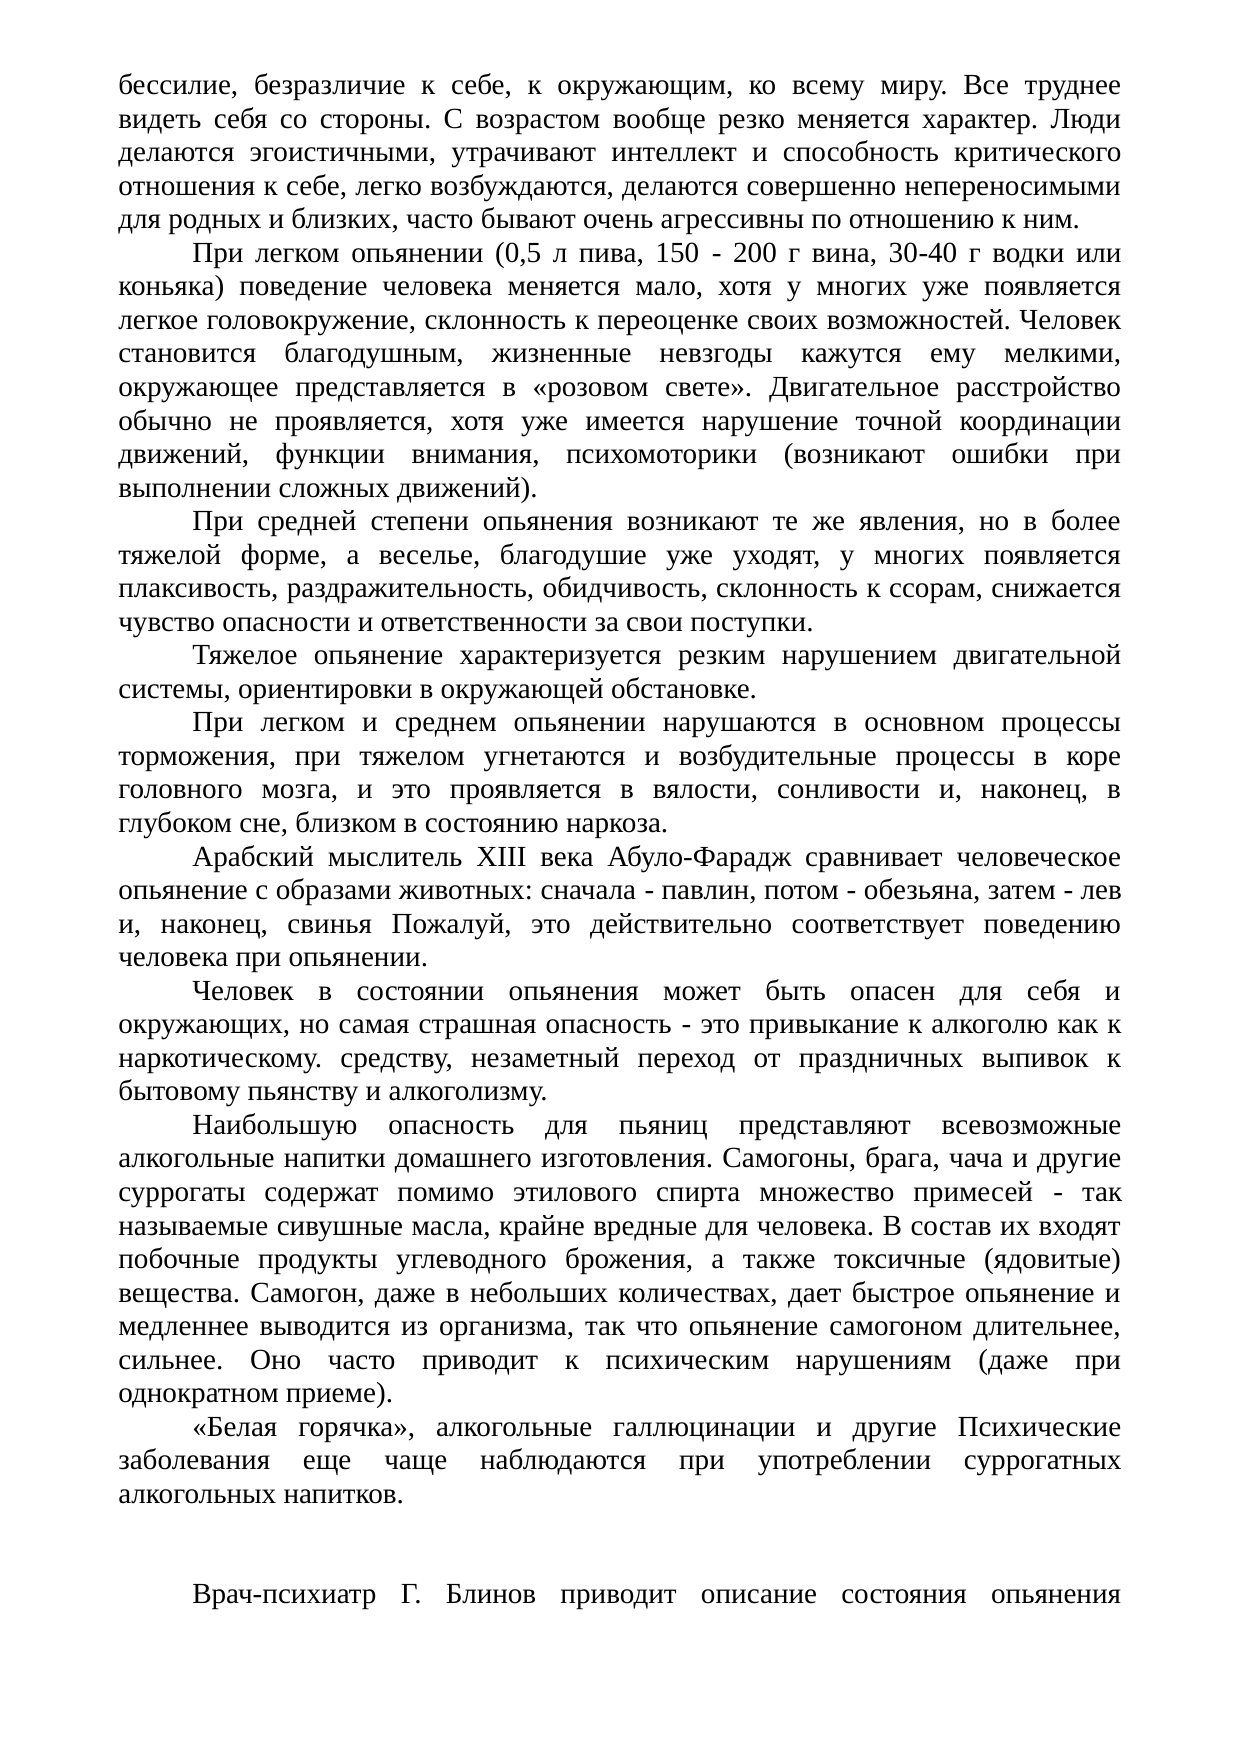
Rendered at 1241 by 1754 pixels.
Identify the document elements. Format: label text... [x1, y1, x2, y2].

text Человек в состоянии опьянения может быть опасен для себя и окружающих, но самая страшная опасность ‑ это привыкание к алкоголю как к наркотическому. средству, незаметный переход от праздничных выпивок к бытовому пьянству и алкоголизму. [118, 973, 1122, 1107]
text бессилие, безразличие к себе, к окружающим, ко всему миру. Все труднее видеть себя со стороны. С возрастом вообще резко меняется характер. Люди делаются эгоистичными, утрачивают интеллект и способность критического отношения к себе, легко возбуждаются, делаются совершенно непереносимыми для родных и близких, часто бывают очень агрессивны по отношению к ним. [118, 67, 1122, 235]
text Тяжелое опьянение характеризуется резким нарушением двигательной системы, ориентировки в окружающей обстановке. [118, 637, 1122, 704]
text При легком и среднем опьянении нарушаются в основном процессы торможения, при тяжелом угнетаются и возбудительные процессы в коре головного мозга, и это проявляется в вялости, сонливости и, наконец, в глубоком сне, близком в состоянию наркоза. [118, 704, 1122, 839]
text При средней степени опьянения возникают те же явления, но в более тяжелой форме, а веселье, благодушие уже уходят, у многих появляется плаксивость, раздражительность, обидчивость, склонность к ссорам, снижается чувство опасности и ответственности за свои поступки. [118, 503, 1122, 637]
text «Белая горячка», алкогольные галлюцинации и другие Психические заболевания еще чаще наблюдаются при употреблении суррогатных алкогольных напитков. [118, 1409, 1122, 1509]
text Наибольшую опасность для пьяниц представляют всевозможные алкогольные напитки домашнего изготовления. Самогоны, брага, чача и другие суррогаты содержат помимо этилового спирта множество примесей ‑ так называемые сивушные масла, крайне вредные для человека. В состав их входят побочные продукты углеводного брожения, а также токсичные (ядовитые) вещества. Самогон, даже в небольших количествах, дает быстрое опьянение и медленнее выводится из организма, так что опьянение самогоном длительнее, сильнее. Оно часто приводит к психическим нарушениям (даже при однократном приеме). [118, 1107, 1122, 1409]
text При легком опьянении (0,5 л пива, 150 ‑ 200 г вина, 30‑40 г водки или коньяка) поведение человека меняется мало, хотя у многих уже появляется легкое головокружение, склонность к переоценке своих возможностей. Человек становится благодушным, жизненные невзгоды кажутся ему мелкими, окружающее представляется в «розовом свете». Двигательное расстройство обычно не проявляется, хотя уже имеется нарушение точной координации движений, функции внимания, психомоторики (возникают ошибки при выполнении сложных движений). [118, 235, 1122, 503]
text Врач-психиатр Г. Блинов приводит описание состояния опьянения [118, 1577, 1122, 1610]
text Арабский мыслитель ХIII века Абуло-Фарадж сравнивает человеческое опьянение с образами животных: сначала ‑ павлин, потом ‑ обезьяна, затем ‑ лев и, наконец, свинья Пожалуй, это действительно соответствует поведению человека при опьянении. [118, 839, 1122, 973]
